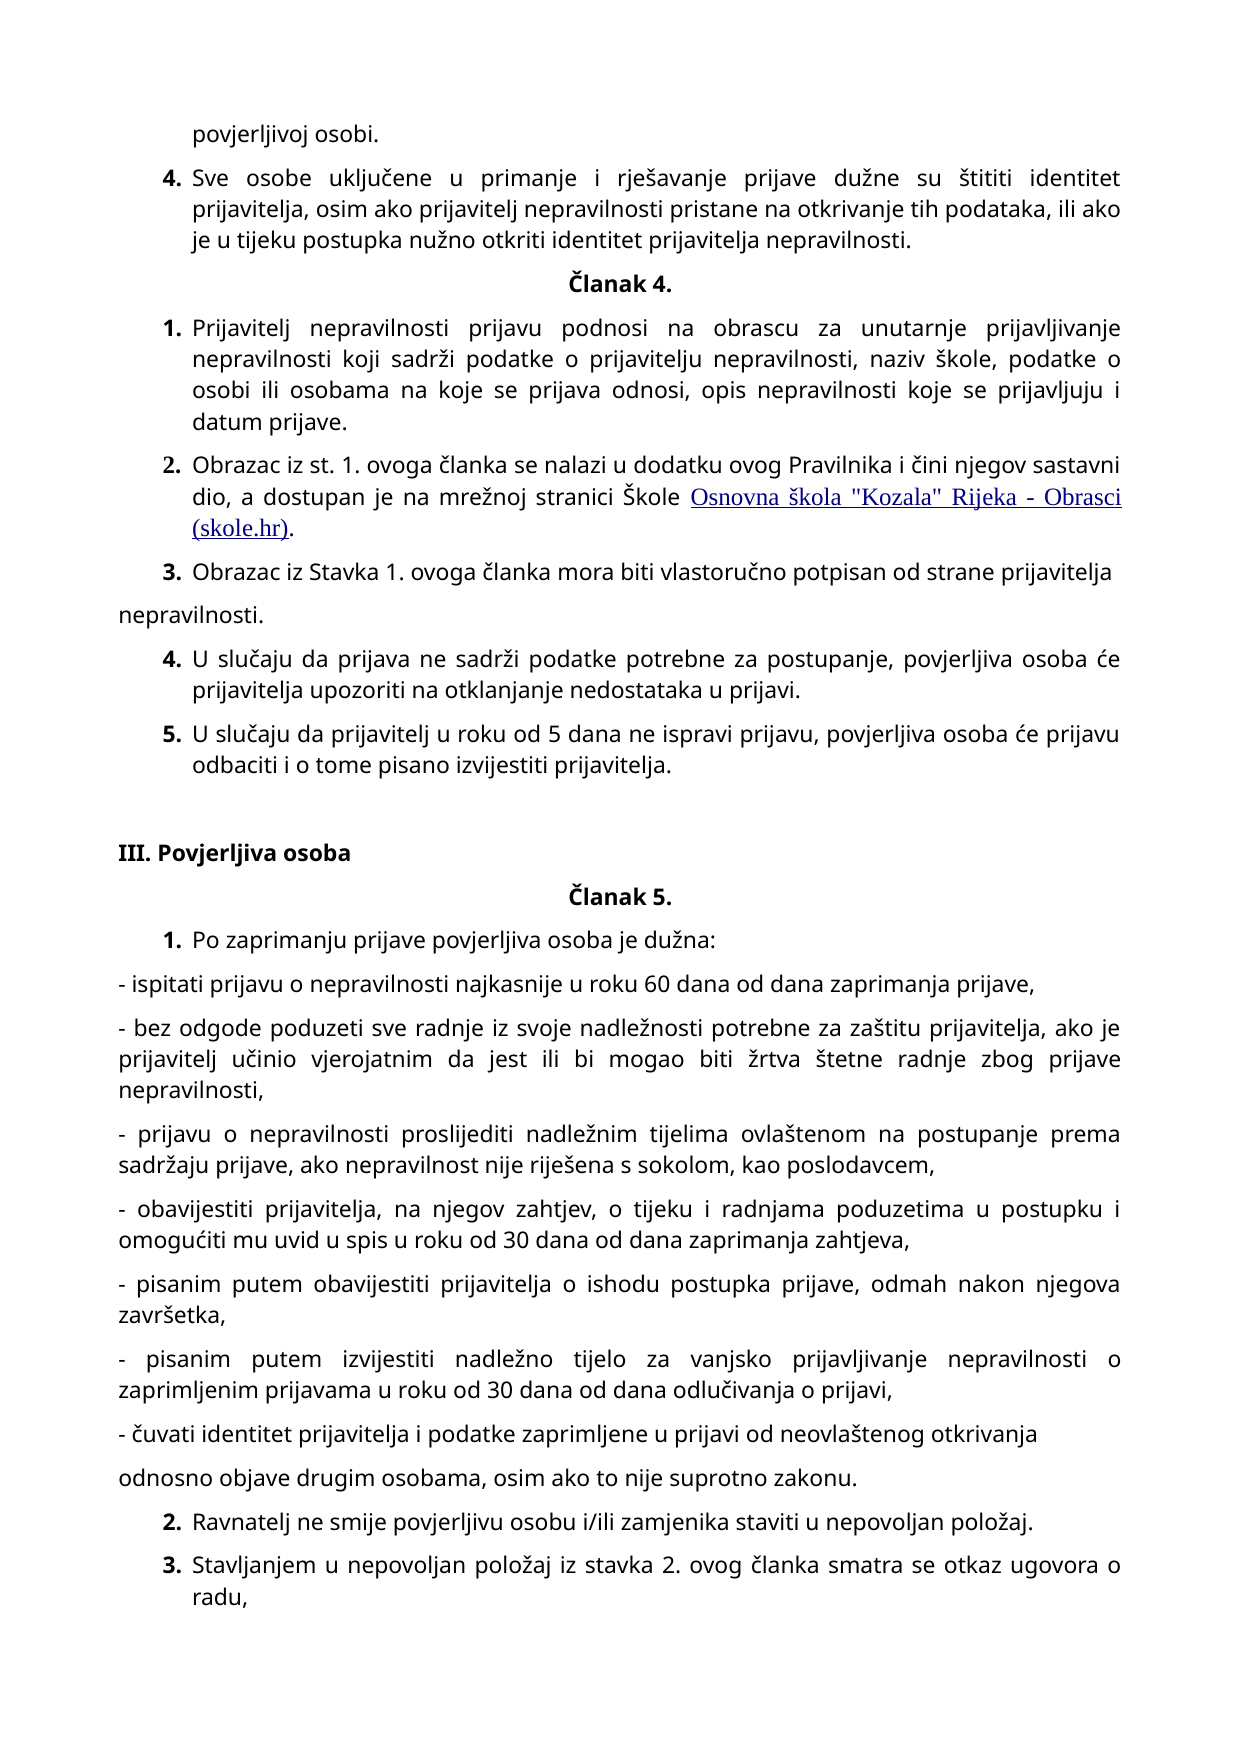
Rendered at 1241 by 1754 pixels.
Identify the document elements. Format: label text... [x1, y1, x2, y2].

text Članak 4. [118, 268, 1122, 299]
text - obavijestiti prijavitelja, na njegov zahtjev, o tijeku i radnjama poduzetima u postupku i omogućiti mu uvid u spis u roku od 30 dana od dana zaprimanja zahtjeva, [118, 1193, 1122, 1256]
list Ravnatelj ne smije povjerljivu osobu i/ili zamjenika staviti u nepovoljan položaj. [162, 1506, 1122, 1537]
text - prijavu o nepravilnosti proslijediti nadležnim tijelima ovlaštenom na postupanje prema sadržaju prijave, ako nepravilnost nije riješena s sokolom, kao poslodavcem, [118, 1118, 1122, 1181]
list Po zaprimanju prijave povjerljiva osoba je dužna: [162, 924, 1122, 956]
list U slučaju da prijavitelj u roku od 5 dana ne ispravi prijavu, povjerljiva osoba će prijavu odbaciti i o tome pisano izvijestiti prijavitelja. [162, 718, 1122, 781]
list povjerljivoj osobi. [162, 118, 1122, 149]
list Sve osobe uključene u primanje i rješavanje prijave dužne su štititi identitet prijavitelja, osim ako prijavitelj nepravilnosti pristane na otkrivanje tih podataka, ili ako je u tijeku postupka nužno otkriti identitet prijavitelja nepravilnosti. [162, 162, 1122, 256]
text III. Povjerljiva osoba [118, 837, 1122, 868]
text - ispitati prijavu o nepravilnosti najkasnije u roku 60 dana od dana zaprimanja prijave, [118, 968, 1122, 999]
text nepravilnosti. [118, 599, 1122, 631]
text - čuvati identitet prijavitelja i podatke zaprimljene u prijavi od neovlaštenog otkrivanja [118, 1418, 1122, 1449]
text odnosno objave drugim osobama, osim ako to nije suprotno zakonu. [118, 1462, 1122, 1493]
text Članak 5. [118, 881, 1122, 912]
list Stavljanjem u nepovoljan položaj iz stavka 2. ovog članka smatra se otkaz ugovora o radu, [162, 1549, 1122, 1612]
text - bez odgode poduzeti sve radnje iz svoje nadležnosti potrebne za zaštitu prijavitelja, ako je prijavitelj učinio vjerojatnim da jest ili bi mogao biti žrtva štetne radnje zbog prijave nepravilnosti, [118, 1012, 1122, 1106]
list Obrazac iz Stavka 1. ovoga članka mora biti vlastoručno potpisan od strane prijavitelja [162, 556, 1122, 587]
list U slučaju da prijava ne sadrži podatke potrebne za postupanje, povjerljiva osoba će prijavitelja upozoriti na otklanjanje nedostataka u prijavi. [162, 643, 1122, 706]
list Prijavitelj nepravilnosti prijavu podnosi na obrascu za unutarnje prijavljivanje nepravilnosti koji sadrži podatke o prijavitelju nepravilnosti, naziv škole, podatke o osobi ili osobama na koje se prijava odnosi, opis nepravilnosti koje se prijavljuju i datum prijave. [162, 312, 1122, 437]
text - pisanim putem obavijestiti prijavitelja o ishodu postupka prijave, odmah nakon njegova završetka, [118, 1268, 1122, 1331]
list Obrazac iz st. 1. ovoga članka se nalazi u dodatku ovog Pravilnika i čini njegov sastavni dio, a dostupan je na mrežnoj stranici Škole Osnovna škola "Kozala" Rijeka - Obrasci (skole.hr). [162, 449, 1122, 543]
text - pisanim putem izvijestiti nadležno tijelo za vanjsko prijavljivanje nepravilnosti o zaprimljenim prijavama u roku od 30 dana od dana odlučivanja o prijavi, [118, 1343, 1122, 1406]
